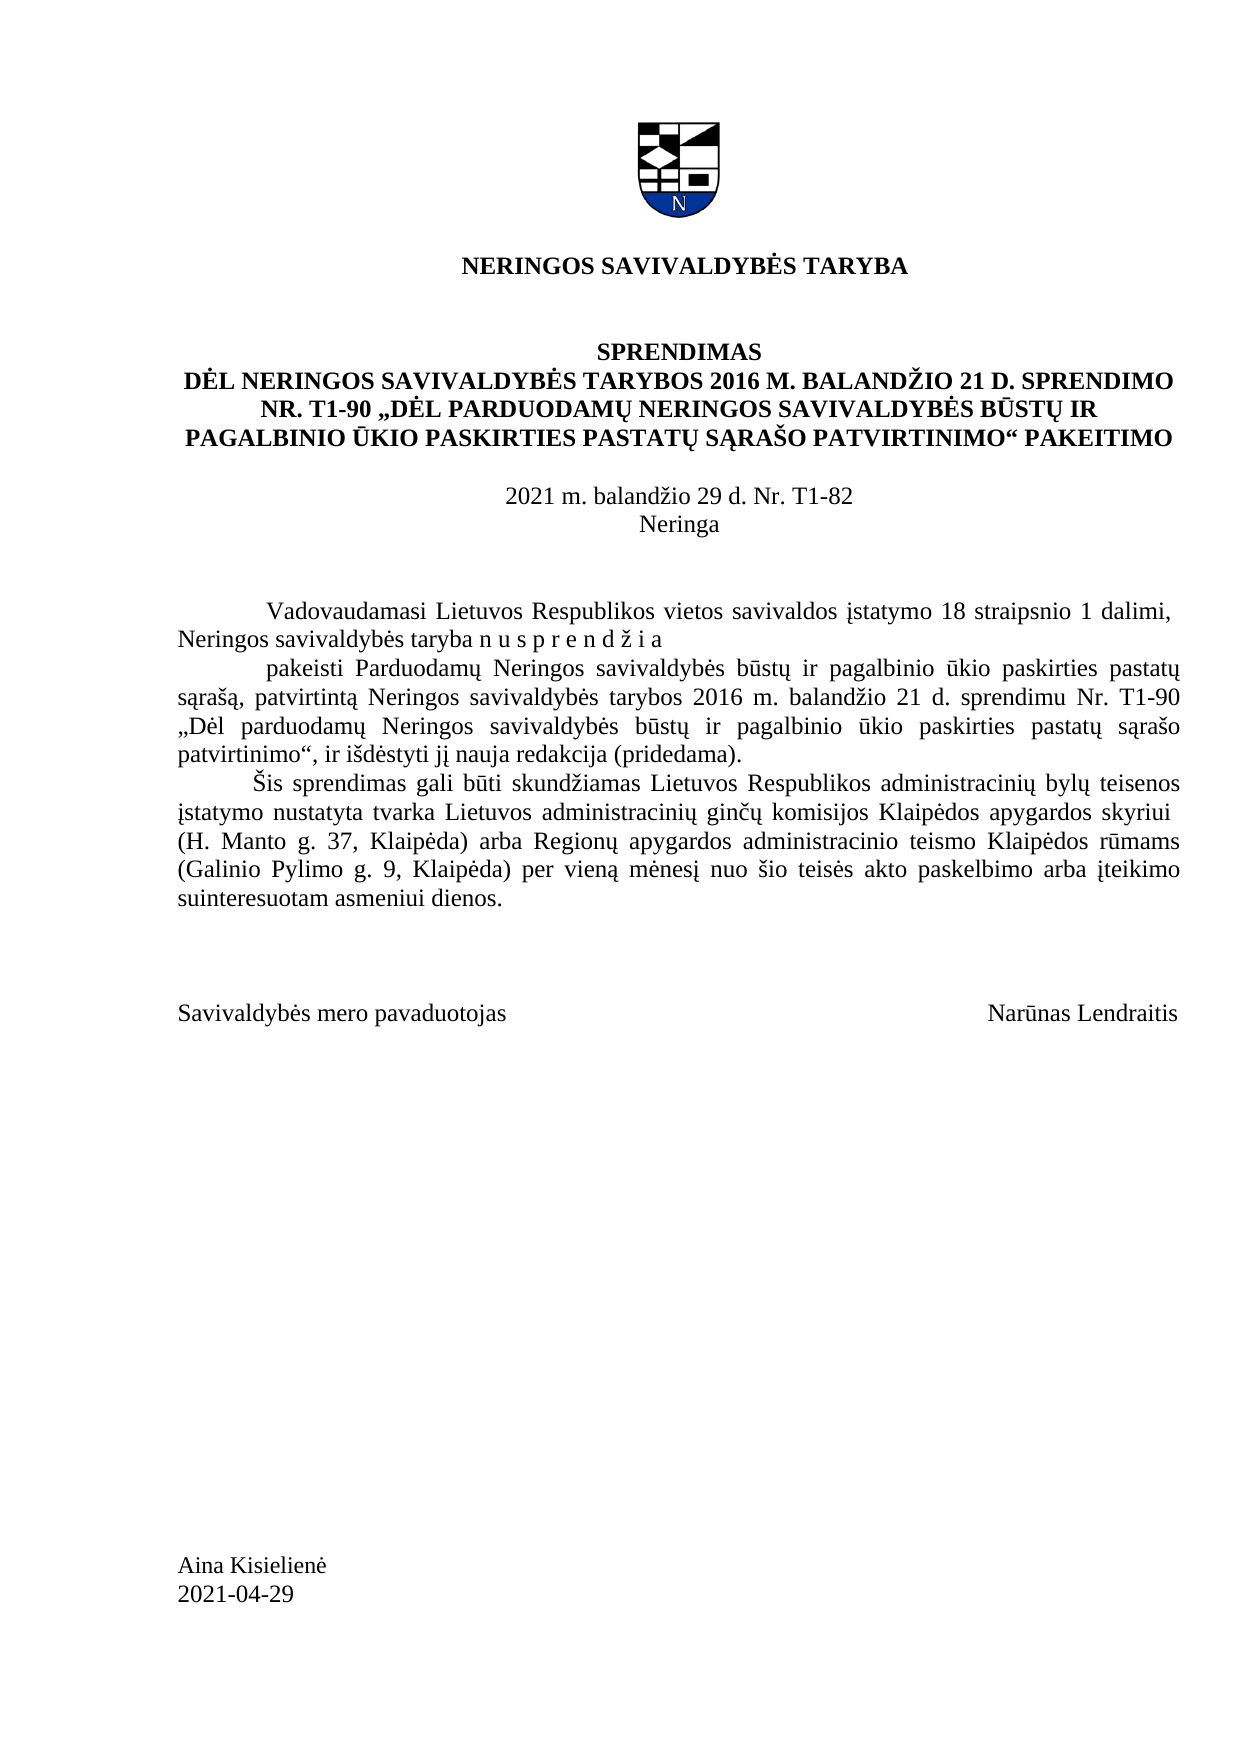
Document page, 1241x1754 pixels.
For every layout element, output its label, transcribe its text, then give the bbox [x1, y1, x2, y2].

text Neringa [177, 509, 1181, 538]
text 2021-04-29 [177, 1579, 1181, 1608]
text DĖL NERINGOS SAVIVALDYBĖS TARYBOS 2016 M. BALANDŽIO 21 D. SPRENDIMO NR. T1-90 „DĖL PARDUODAMŲ NERINGOS SAVIVALDYBĖS BŪSTŲ IR PAGALBINIO ŪKIO PASKIRTIES PASTATŲ SĄRAŠO PATVIRTINIMO“ PAKEITIMO [177, 366, 1181, 452]
text Šis sprendimas gali būti skundžiamas Lietuvos Respublikos administracinių bylų teisenos įstatymo nustatyta tvarka Lietuvos administracinių ginčų komisijos Klaipėdos apygardos skyriui (H. Manto g. 37, Klaipėda) arba Regionų apygardos administracinio teismo Klaipėdos rūmams (Galinio Pylimo g. 9, Klaipėda) per vieną mėnesį nuo šio teisės akto paskelbimo arba įteikimo suinteresuotam asmeniui dienos. [177, 768, 1181, 912]
text Vadovaudamasi Lietuvos Respublikos vietos savivaldos įstatymo 18 straipsnio 1 dalimi, Neringos savivaldybės taryba nusprendžia [177, 596, 1181, 653]
text SPRENDIMAS [177, 337, 1181, 366]
text 2021 m. balandžio 29 d. Nr. T1-82 [177, 481, 1181, 509]
text NERINGOS SAVIVALDYBĖS TARYBA [177, 251, 1193, 279]
text Savivaldybės mero pavaduotojas Narūnas Lendraitis [177, 998, 1181, 1027]
text pakeisti Parduodamų Neringos savivaldybės būstų ir pagalbinio ūkio paskirties pastatų sąrašą, patvirtintą Neringos savivaldybės tarybos 2016 m. balandžio 21 d. sprendimu Nr. T1-90 „Dėl parduodamų Neringos savivaldybės būstų ir pagalbinio ūkio paskirties pastatų sąrašo patvirtinimo“, ir išdėstyti jį nauja redakcija (pridedama). [177, 653, 1181, 768]
text Aina Kisielienė [177, 1551, 1181, 1579]
